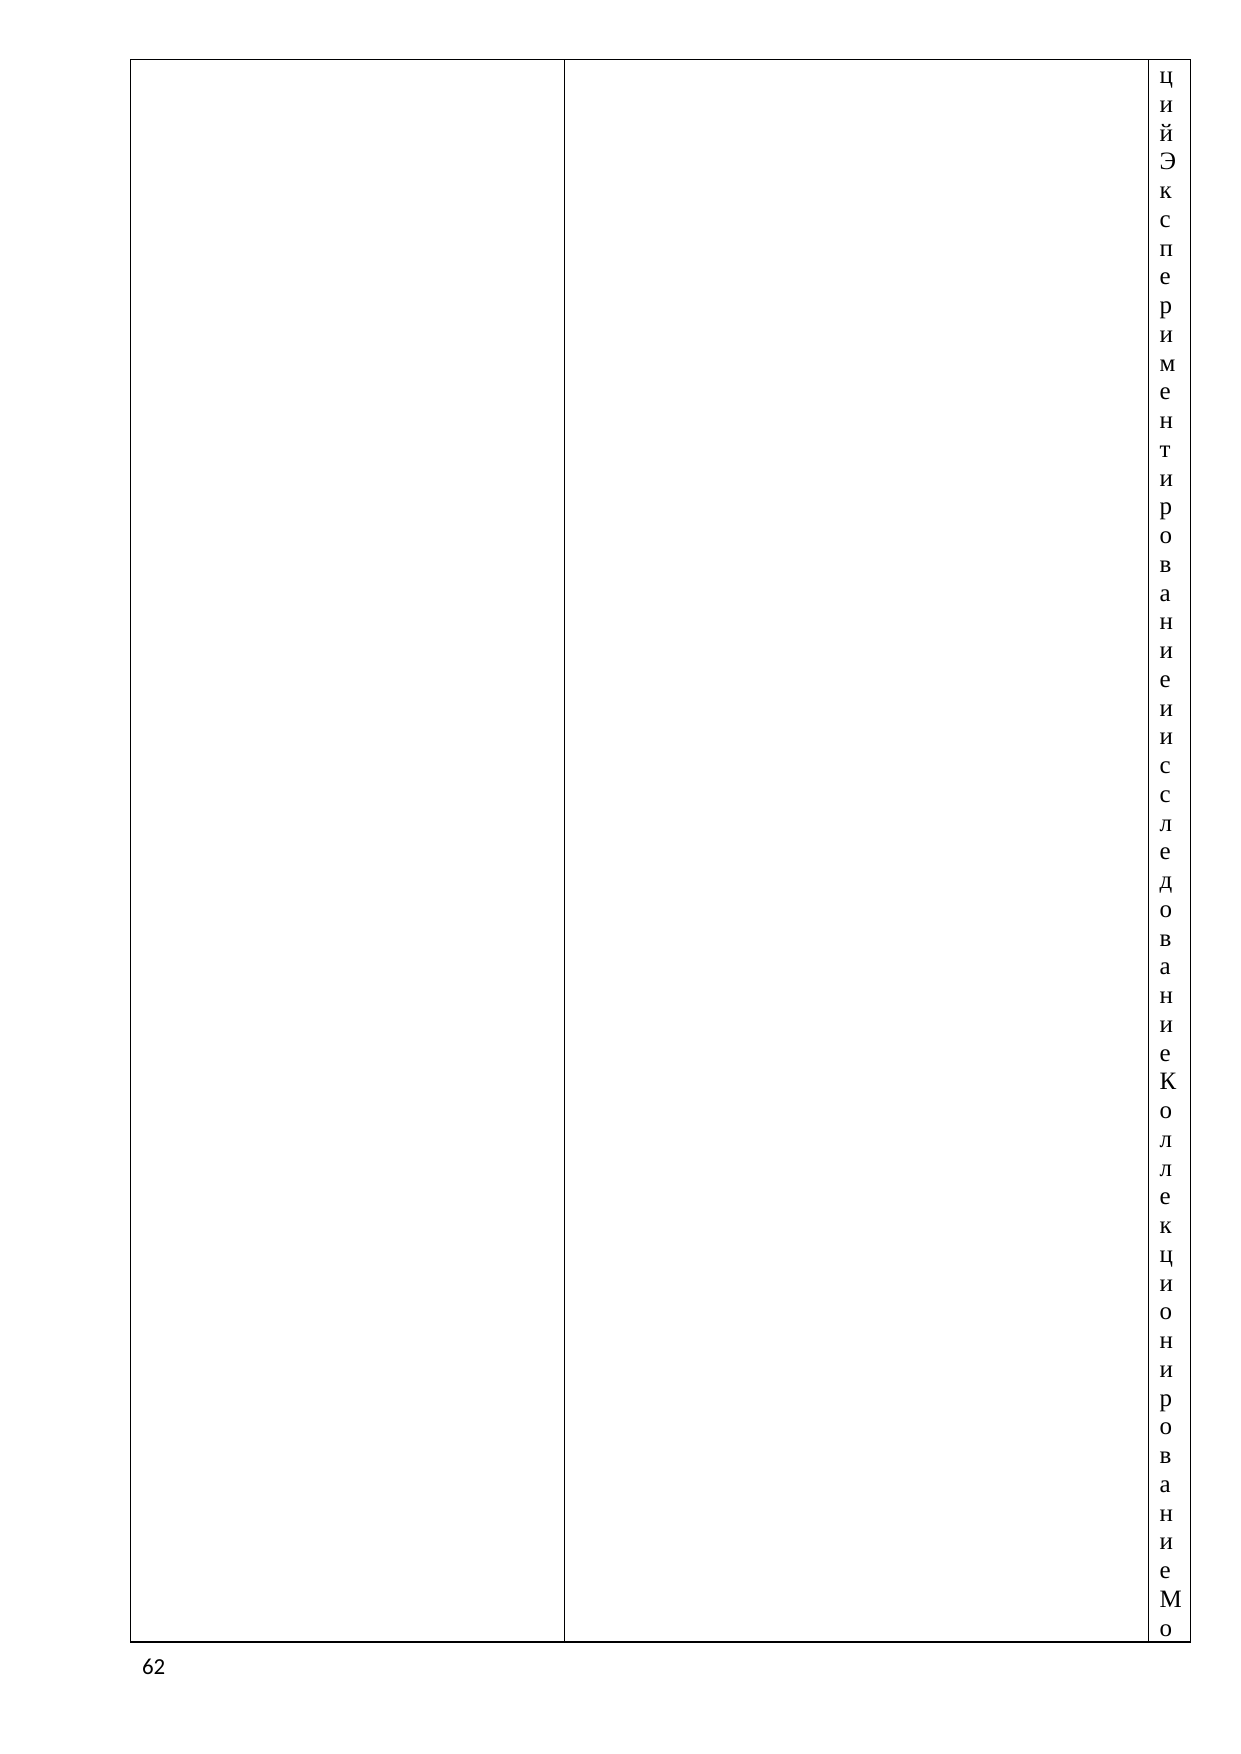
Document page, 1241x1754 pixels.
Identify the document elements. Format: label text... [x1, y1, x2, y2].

table_cell [565, 60, 1148, 1641]
table_cell [131, 60, 564, 1641]
table_cell ций Экспериментирование и исследование Коллекционирование Мо [1149, 60, 1190, 1641]
